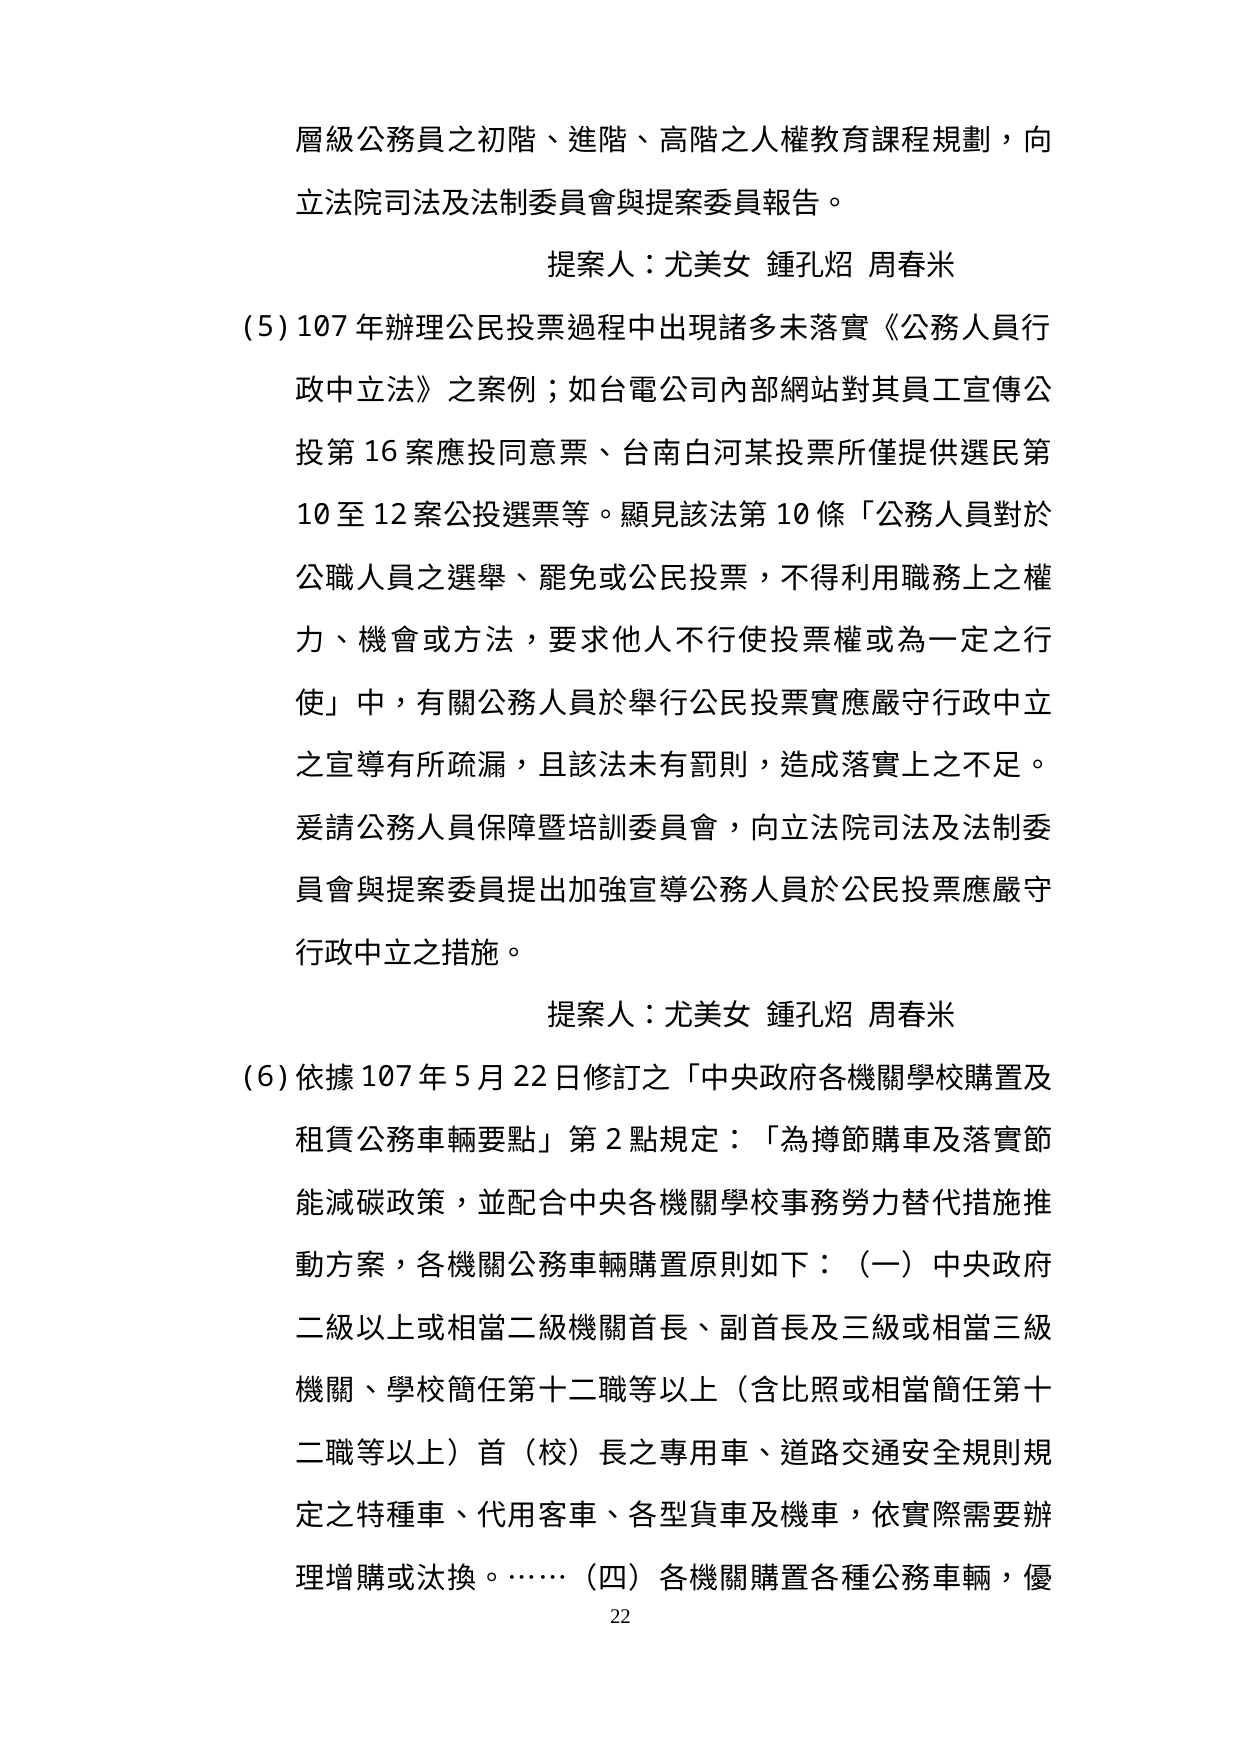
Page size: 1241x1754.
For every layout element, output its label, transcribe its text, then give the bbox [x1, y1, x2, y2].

list 兩公約及其施行法通過以來，人權保障成為我國政府焦點業務之一，為加強一般公務人員對兩公約人權議題之認知，公務人員保障暨培訓委員會自99年起於公務人員考試錄取人員基礎訓練加入人權議題相關課程，惟公務人員人權教育訓練仍有待強化，如公務人員人權訓練過度聚焦於抽象之人權概念，以致實際運用不易，宜增加實務案例探討，或與受訓單位所職掌之實際政策有所結合；又參與者多為有空者，而非實際決策者。爰請公務人員保障暨培訓委員會就上述公務人員人權教育課程增加實務案例探討、與受訓單位所職掌之實際政策結合，提出適合簡、薦、委不同層級公務員之初階、進階、高階之人權教育課程規劃，向立法院司法及法制委員會與提案委員報告。 [239, 96, 1053, 221]
list 依據107年5月22日修訂之「中央政府各機關學校購置及租賃公務車輛要點」第2點規定：「為撙節購車及落實節能減碳政策，並配合中央各機關學校事務勞力替代措施推動方案，各機關公務車輛購置原則如下：（一）中央政府二級以上或相當二級機關首長、副首長及三級或相當三級機關、學校簡任第十二職等以上（含比照或相當簡任第十二職等以上）首（校）長之專用車、道路交通安全規則規定之特種車、代用客車、各型貨車及機車，依實際需要辦理增購或汰換。……（四）各機關購置各種公務車輛，優 [239, 1034, 1053, 1596]
text 提案人：尤美女 鍾孔炤 周春米 [547, 221, 1053, 284]
text 提案人：尤美女 鍾孔炤 周春米 [547, 971, 1053, 1034]
list 107年辦理公民投票過程中出現諸多未落實《公務人員行政中立法》之案例；如台電公司內部網站對其員工宣傳公投第16案應投同意票、台南白河某投票所僅提供選民第10至12案公投選票等。顯見該法第10條「公務人員對於公職人員之選舉、罷免或公民投票，不得利用職務上之權力、機會或方法，要求他人不行使投票權或為一定之行使」中，有關公務人員於舉行公民投票實應嚴守行政中立之宣導有所疏漏，且該法未有罰則，造成落實上之不足。爰請公務人員保障暨培訓委員會，向立法院司法及法制委員會與提案委員提出加強宣導公務人員於公民投票應嚴守行政中立之措施。 [239, 284, 1053, 971]
